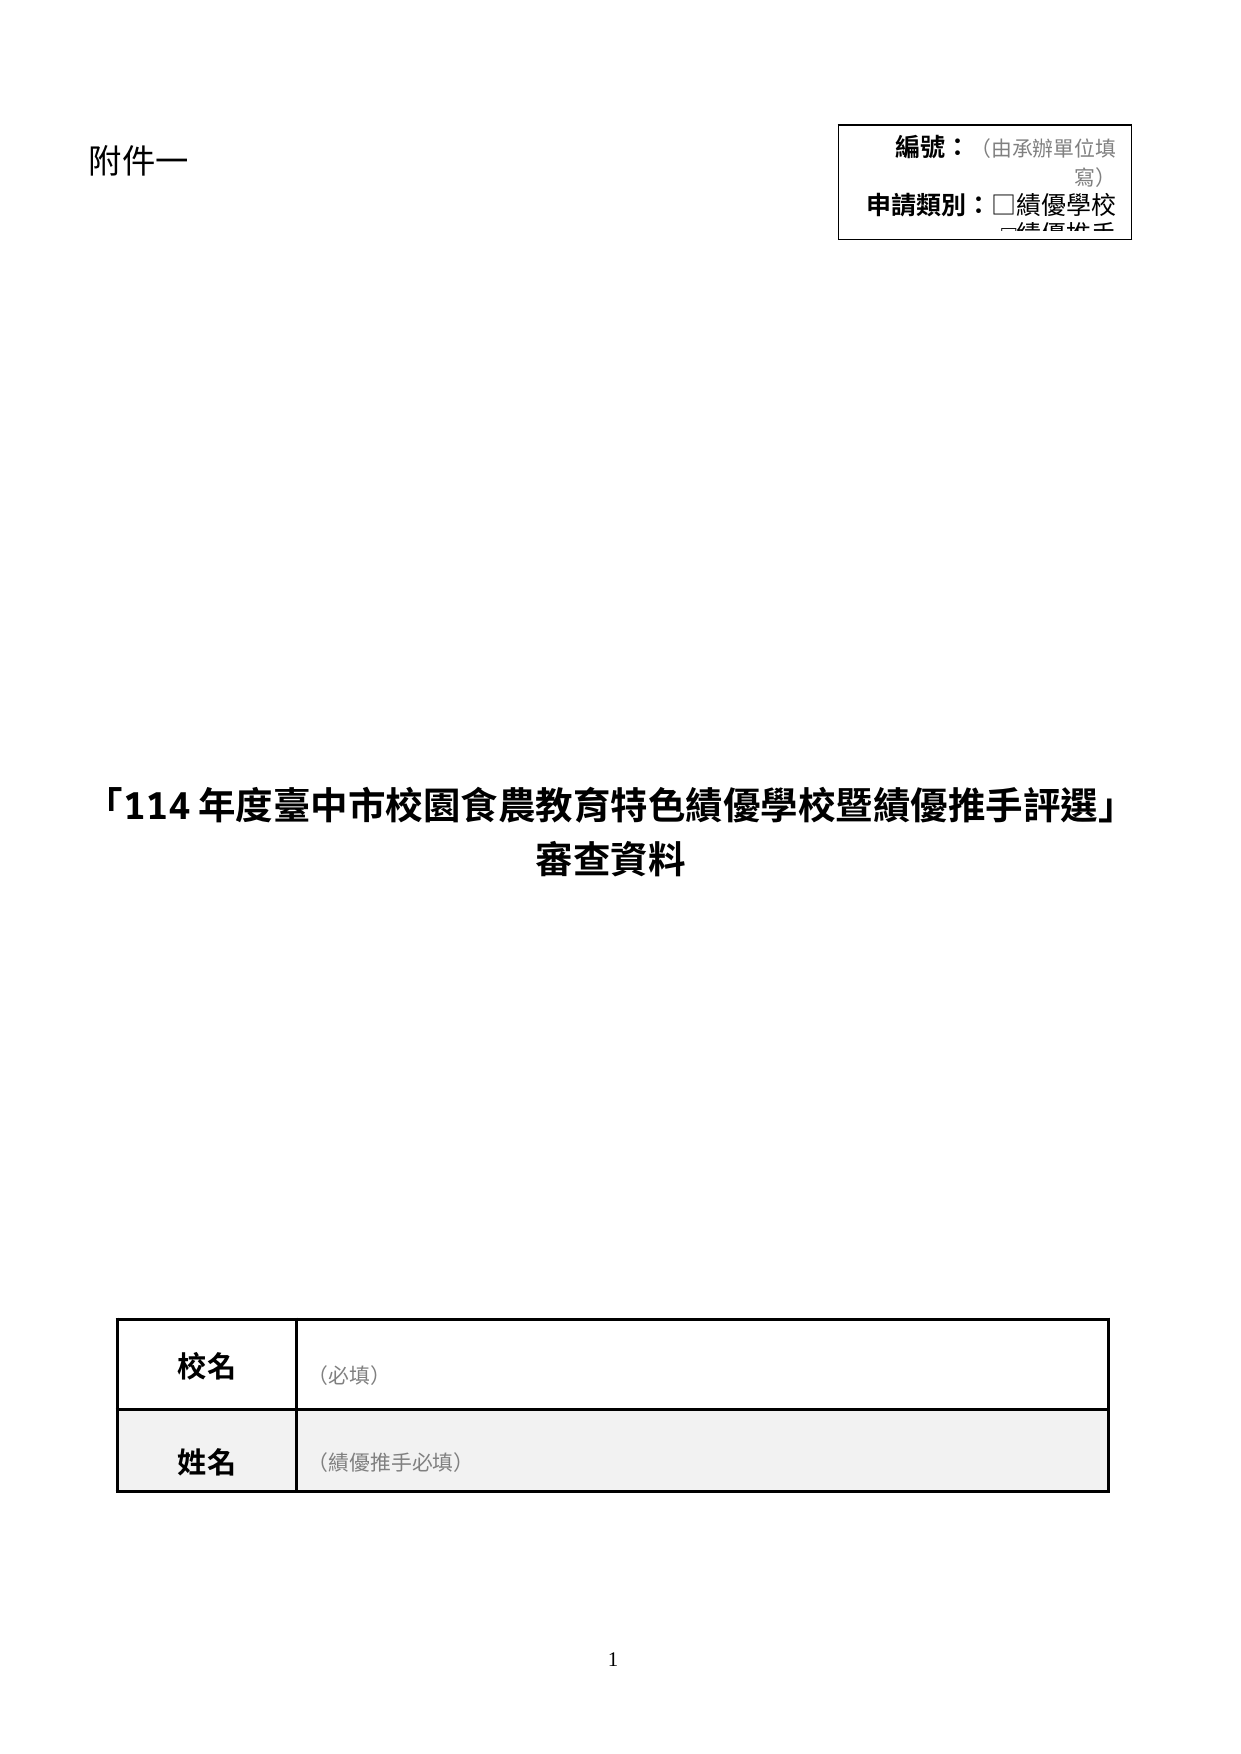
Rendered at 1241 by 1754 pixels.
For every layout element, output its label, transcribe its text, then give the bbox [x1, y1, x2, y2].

table_cell （績優推手必填） [298, 1411, 1107, 1490]
table_cell 姓名 [119, 1411, 295, 1490]
text 編號：（由承辦單位填寫） [854, 133, 1116, 191]
table_header （必填） [298, 1321, 1107, 1408]
text 「114年度臺中市校園食農教育特色績優學校暨績優推手評選」 [84, 776, 1137, 830]
text 附件一 [89, 118, 1137, 240]
text 審查資料 [84, 830, 1137, 884]
table_header 校名 [119, 1321, 295, 1408]
text 申請類別：□績優學校 □績優推手 [854, 191, 1116, 231]
